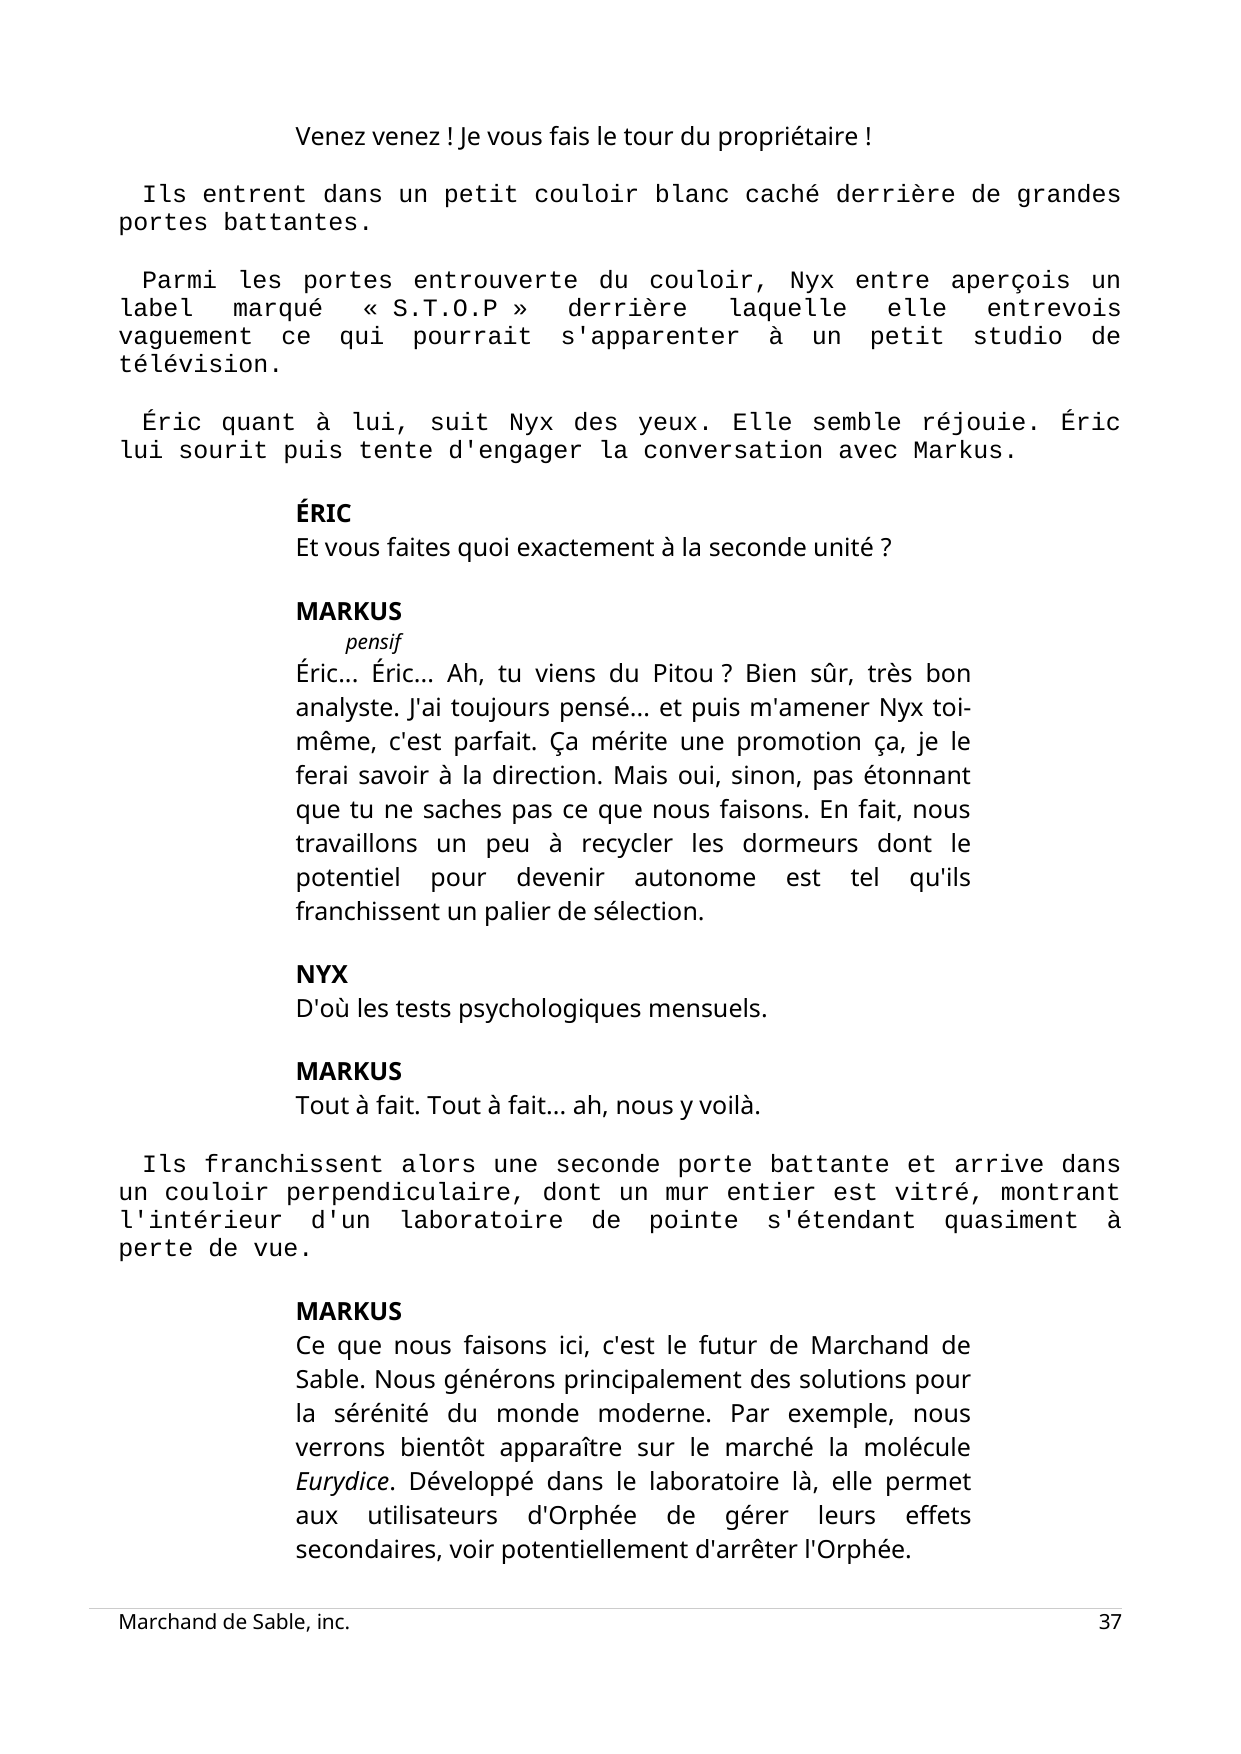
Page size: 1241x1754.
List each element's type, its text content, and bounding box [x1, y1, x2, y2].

text D'où les tests psychologiques mensuels. [295, 991, 972, 1024]
text Ce que nous faisons ici, c'est le futur de Marchand de Sable. Nous générons principalement des solutions pour la sérénité du monde moderne. Par exemple, nous verrons bientôt apparaître sur le marché la molécule Eurydice. Développé dans le laboratoire là, elle permet aux utilisateurs d'Orphée de gérer leurs effets secondaires, voir potentiellement d'arrêter l'Orphée. [295, 1328, 972, 1565]
text pensif [346, 627, 899, 655]
text Nyx [295, 957, 1084, 991]
text Tout à fait. Tout à fait... ah, nous y voilà. [295, 1088, 972, 1122]
text Et vous faites quoi exactement à la seconde unité ? [295, 530, 972, 564]
text Éric quant à lui, suit Nyx des yeux. Elle semble réjouie. Éric lui sourit puis tente d'engager la conversation avec Markus. [118, 410, 1122, 466]
text Venez venez ! Je vous fais le tour du propriétaire ! [295, 118, 972, 152]
text Ils franchissent alors une seconde porte battante et arrive dans un couloir perpendiculaire, dont un mur entier est vitré, montrant l'intérieur d'un laboratoire de pointe s'étendant quasiment à perte de vue. [118, 1151, 1122, 1264]
text Markus [295, 1294, 1084, 1328]
text Markus [295, 593, 1084, 627]
text Markus [295, 1054, 1084, 1088]
text Éric... Éric... Ah, tu viens du Pitou ? Bien sûr, très bon analyste. J'ai toujours pensé... et puis m'amener Nyx toi-même, c'est parfait. Ça mérite une promotion ça, je le ferai savoir à la direction. Mais oui, sinon, pas étonnant que tu ne saches pas ce que nous faisons. En fait, nous travaillons un peu à recycler les dormeurs dont le potentiel pour devenir autonome est tel qu'ils franchissent un palier de sélection. [295, 655, 972, 927]
text Ils entrent dans un petit couloir blanc caché derrière de grandes portes battantes. [118, 182, 1122, 238]
text Éric [295, 496, 1084, 530]
text Parmi les portes entrouverte du couloir, Nyx entre aperçois un label marqué « S.T.O.P » derrière laquelle elle entrevois vaguement ce qui pourrait s'apparenter à un petit studio de télévision. [118, 267, 1122, 380]
